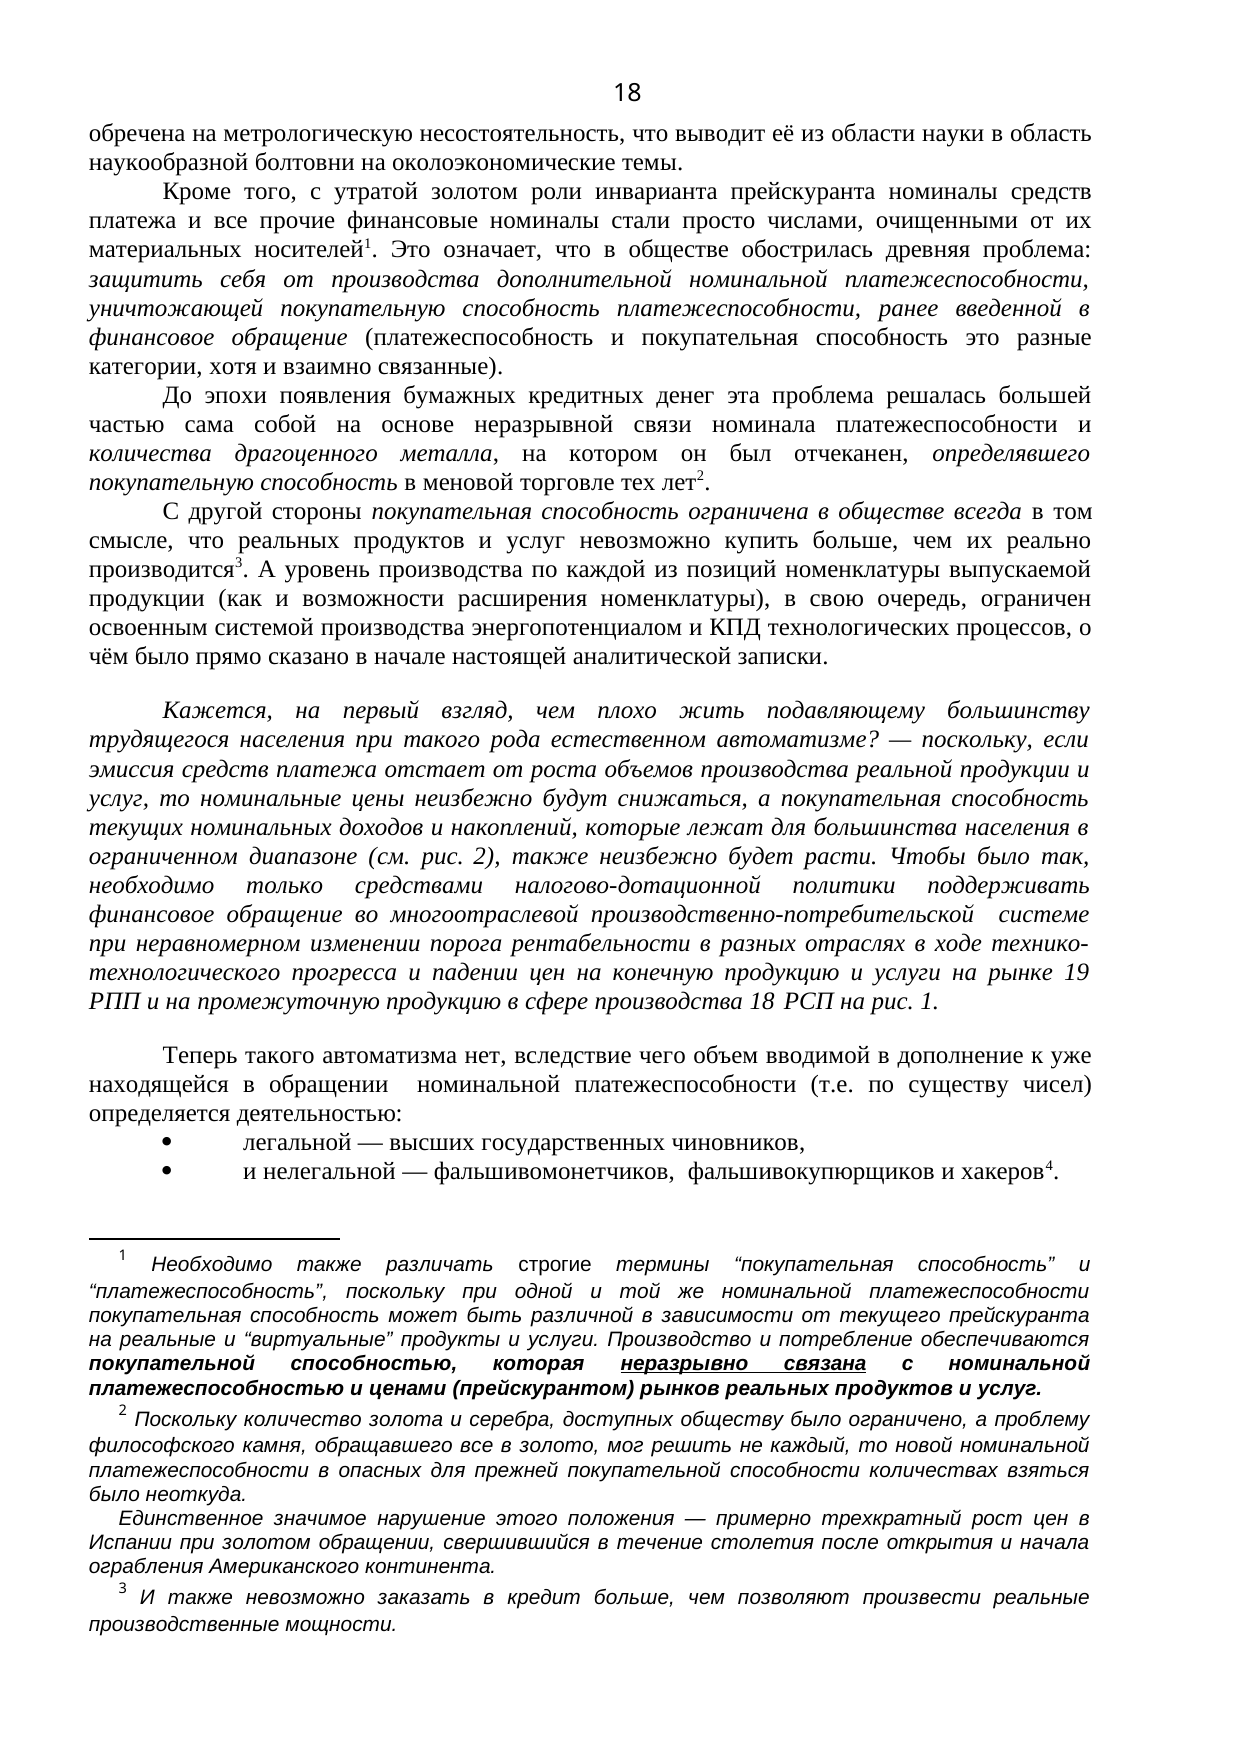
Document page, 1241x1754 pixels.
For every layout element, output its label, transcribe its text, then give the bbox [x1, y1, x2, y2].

text Поскольку количество золота и серебра, доступных обществу было ограничено, а проблему философского камня, обращавшего все в золото, мог решить не каждый, то новой номинальной платежеспособности в опасных для прежней покупательной способности количествах взяться было неоткуда. [89, 1399, 1092, 1506]
text Кажется, на первый взгляд, чем плохо жить подавляющему большинству трудящегося населения при такого рода естественном автоматизме? — поскольку, если эмиссия средств платежа отстает от роста объемов производства реальной продукции и услуг, то номинальные цены неизбежно будут снижаться, а покупательная способность текущих номинальных доходов и накоплений, которые лежат для большинства населения в ограниченном диапазоне (см. рис. 2), также неизбежно будет расти. Чтобы было так, необходимо только средствами налогово-дотационной политики поддерживать финансовое обращение во многоотраслевой производственно-потребительской системе при неравномерном изменении порога рентабельности в разных отраслях в ходе технико-технологического прогресса и падении цен на конечную продукцию и услуги на рынке 19 РПП и на промежуточную продукцию в сфере производства 18 РСП на рис. 1. [89, 695, 1092, 1015]
text Единственное значимое нарушение этого положения — примерно трехкратный рост цен в Испании при золотом обращении, свершившийся в течение столетия после открытия и начала ограбления Американского континента. [89, 1506, 1092, 1578]
text И также невозможно заказать в кредит больше, чем позволяют произвести реальные производственные мощности. [89, 1578, 1092, 1636]
text До эпохи появления бумажных кредитных денег эта проблема решалась большей частью сама собой на основе неразрывной связи номинала платежеспособности и количества драгоценного металла, на котором он был отчеканен, определявшего покупательную способность в меновой торговле тех лет. [89, 380, 1092, 496]
text Теперь такого автоматизма нет, вследствие чего объем вводимой в дополнение к уже находящейся в обращении номинальной платежеспособности (т.е. по существу чисел) определяется деятельностью: [89, 1040, 1092, 1127]
list и нелегальной — фальшивомонетчиков, фальшивокупюрщиков и хакеров. [89, 1156, 1092, 1185]
text обречена на метрологическую несостоятельность, что выводит её из области науки в область наукообразной болтовни на околоэкономические темы. [89, 118, 1092, 176]
text Необходимо также различать строгие термины “покупательная способность” и “платежеспособность”, поскольку при одной и той же номинальной платежеспособности покупательная способность может быть различной в зависимости от текущего прейскуранта на реальные и “виртуальные” продукты и услуги. Производство и потребление обеспечиваются покупательной способностью, которая неразрывно связана с номинальной платежеспособностью и ценами (прейскурантом) рынков реальных продуктов и услуг. [89, 1245, 1092, 1399]
text Кроме того, с утратой золотом роли инварианта прейскуранта номиналы средств платежа и все прочие финансовые номиналы стали просто числами, очищенными от их материальных носителей. Это означает, что в обществе обострилась древняя проблема: защитить себя от производства дополнительной номинальной платежеспособности, уничтожающей покупательную способность платежеспособности, ранее введенной в финансовое обращение (платежеспособность и покупательная способность это разные категории, хотя и взаимно связанные). [89, 176, 1092, 380]
text С другой стороны покупательная способность ограничена в обществе всегда в том смысле, что реальных продуктов и услуг невозможно купить больше, чем их реально производится. А уровень производства по каждой из позиций номенклатуры выпускаемой продукции (как и возможности расширения номенклатуры), в свою очередь, ограничен освоенным системой производства энергопотенциалом и КПД технологических процессов, о чём было прямо сказано в начале настоящей аналитической записки. [89, 496, 1092, 670]
list легальной — высших государственных чиновников, [89, 1127, 1092, 1156]
